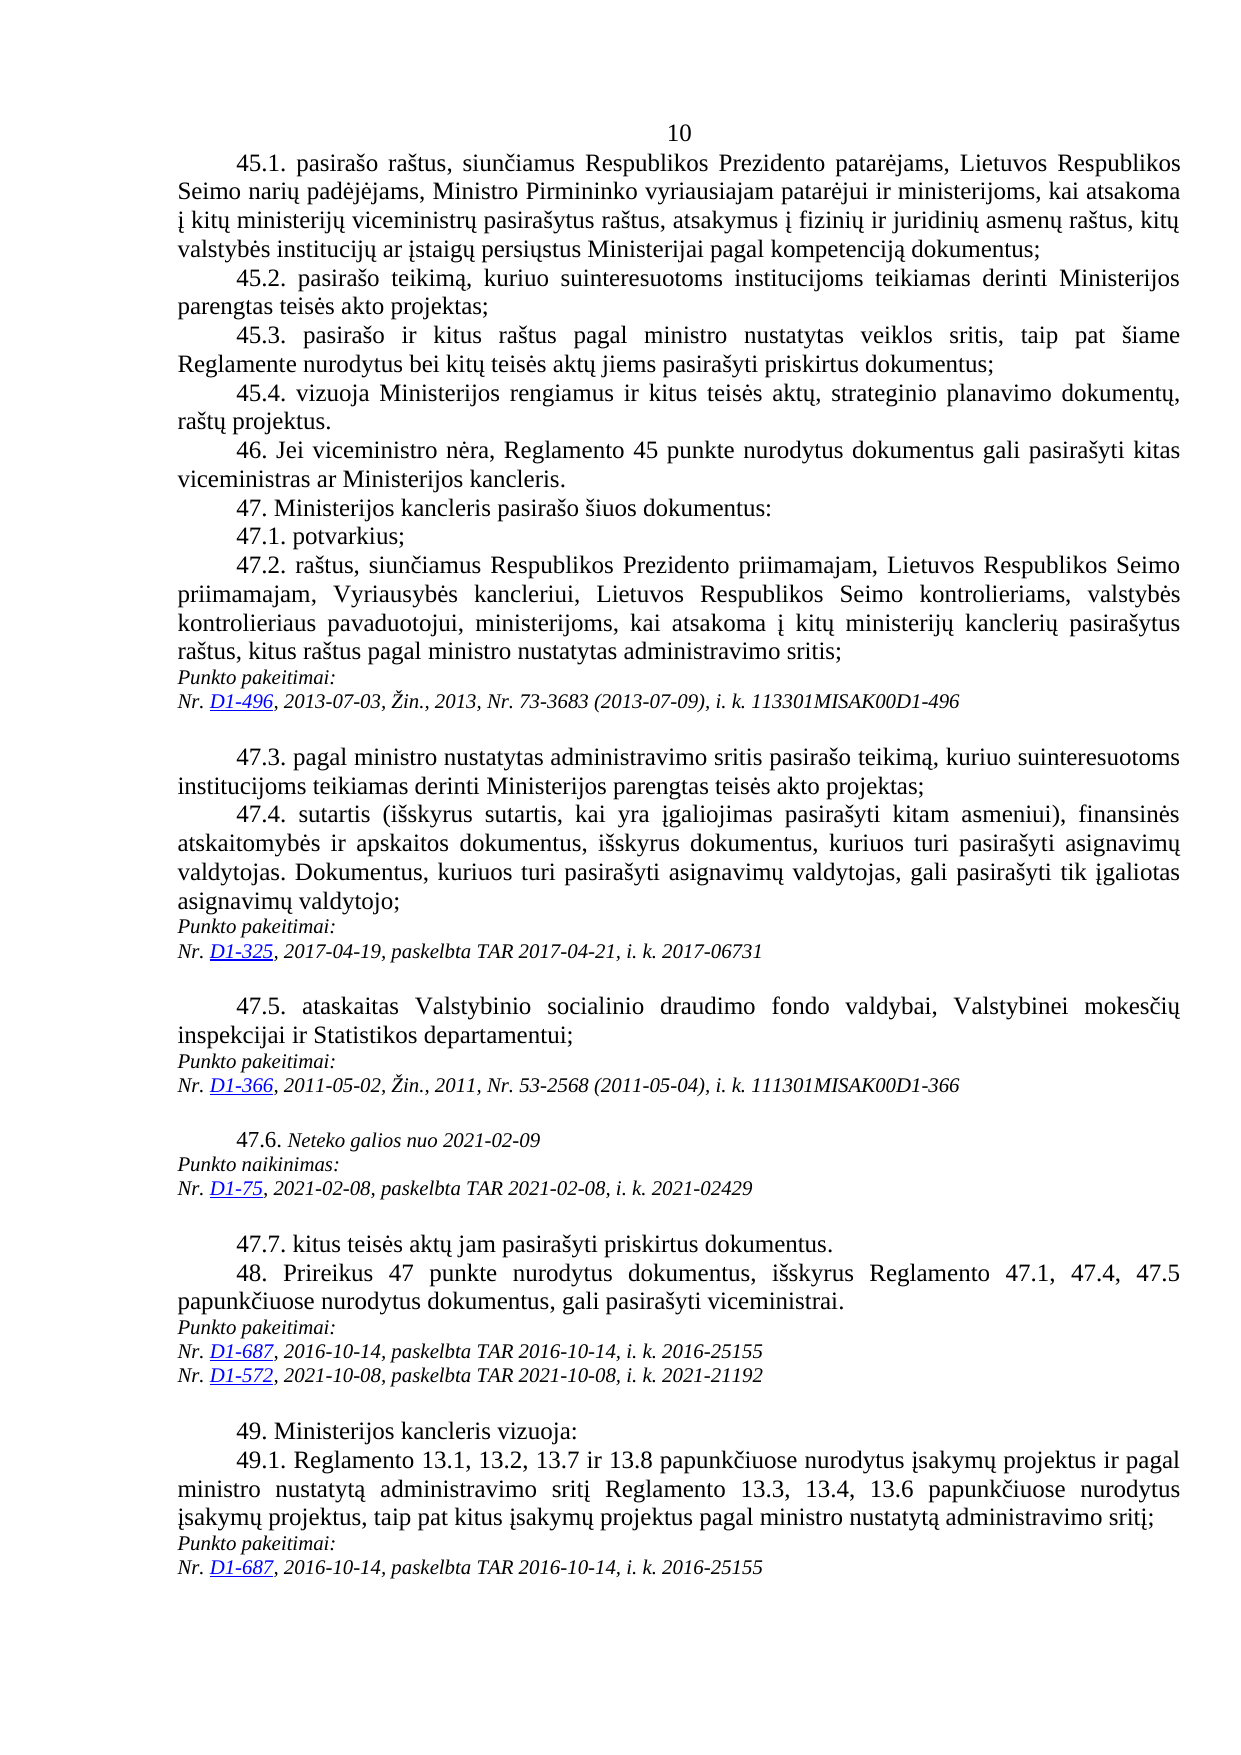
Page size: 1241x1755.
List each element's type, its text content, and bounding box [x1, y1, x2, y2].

text 45.2. pasirašo teikimą, kuriuo suinteresuotoms institucijoms teikiamas derinti Ministerijos parengtas teisės akto projektas; [177, 263, 1181, 320]
text 45.4. vizuoja Ministerijos rengiamus ir kitus teisės aktų, strateginio planavimo dokumentų, raštų projektus. [177, 378, 1181, 435]
text 47. Ministerijos kancleris pasirašo šiuos dokumentus: [177, 493, 1181, 521]
text 45.3. pasirašo ir kitus raštus pagal ministro nustatytas veiklos sritis, taip pat šiame Reglamente nurodytus bei kitų teisės aktų jiems pasirašyti priskirtus dokumentus; [177, 320, 1181, 378]
text 47.5. ataskaitas Valstybinio socialinio draudimo fondo valdybai, Valstybinei mokesčių inspekcijai ir Statistikos departamentui; [177, 991, 1181, 1049]
text Nr. D1-325, 2017-04-19, paskelbta TAR 2017-04-21, i. k. 2017-06731 [177, 938, 1181, 963]
text Punkto naikinimas: [177, 1152, 1181, 1176]
text 47.2. raštus, siunčiamus Respublikos Prezidento priimamajam, Lietuvos Respublikos Seimo priimamajam, Vyriausybės kancleriui, Lietuvos Respublikos Seimo kontrolieriams, valstybės kontrolieriaus pavaduotojui, ministerijoms, kai atsakoma į kitų ministerijų kanclerių pasirašytus raštus, kitus raštus pagal ministro nustatytas administravimo sritis; [177, 550, 1181, 665]
text Punkto pakeitimai: [177, 914, 1181, 938]
text Punkto pakeitimai: [177, 665, 1181, 689]
text 47.1. potvarkius; [177, 521, 1181, 550]
text 46. Jei viceministro nėra, Reglamento 45 punkte nurodytus dokumentus gali pasirašyti kitas viceministras ar Ministerijos kancleris. [177, 435, 1181, 493]
text Nr. D1-687, 2016-10-14, paskelbta TAR 2016-10-14, i. k. 2016-25155 [177, 1555, 1181, 1579]
text 49.1. Reglamento 13.1, 13.2, 13.7 ir 13.8 papunkčiuose nurodytus įsakymų projektus ir pagal ministro nustatytą administravimo sritį Reglamento 13.3, 13.4, 13.6 papunkčiuose nurodytus įsakymų projektus, taip pat kitus įsakymų projektus pagal ministro nustatytą administravimo sritį; [177, 1445, 1181, 1531]
text 49. Ministerijos kancleris vizuoja: [177, 1416, 1181, 1445]
text Nr. D1-75, 2021-02-08, paskelbta TAR 2021-02-08, i. k. 2021-02429 [177, 1176, 1181, 1200]
text Punkto pakeitimai: [177, 1315, 1181, 1339]
text 48. Prireikus 47 punkte nurodytus dokumentus, išskyrus Reglamento 47.1, 47.4, 47.5 papunkčiuose nurodytus dokumentus, gali pasirašyti viceministrai. [177, 1258, 1181, 1315]
text 47.7. kitus teisės aktų jam pasirašyti priskirtus dokumentus. [177, 1229, 1181, 1258]
text 47.6. Neteko galios nuo 2021-02-09 [177, 1126, 1181, 1152]
text Nr. D1-687, 2016-10-14, paskelbta TAR 2016-10-14, i. k. 2016-25155 [177, 1339, 1181, 1363]
text 47.3. pagal ministro nustatytas administravimo sritis pasirašo teikimą, kuriuo suinteresuotoms institucijoms teikiamas derinti Ministerijos parengtas teisės akto projektas; [177, 742, 1181, 799]
text Punkto pakeitimai: [177, 1049, 1181, 1073]
text Nr. D1-366, 2011-05-02, Žin., 2011, Nr. 53-2568 (2011-05-04), i. k. 111301MISAK00D1-366 [177, 1073, 1181, 1097]
text Punkto pakeitimai: [177, 1531, 1181, 1555]
text Nr. D1-572, 2021-10-08, paskelbta TAR 2021-10-08, i. k. 2021-21192 [177, 1363, 1181, 1387]
text 47.4. sutartis (išskyrus sutartis, kai yra įgaliojimas pasirašyti kitam asmeniui), finansinės atskaitomybės ir apskaitos dokumentus, išskyrus dokumentus, kuriuos turi pasirašyti asignavimų valdytojas. Dokumentus, kuriuos turi pasirašyti asignavimų valdytojas, gali pasirašyti tik įgaliotas asignavimų valdytojo; [177, 799, 1181, 914]
text 45.1. pasirašo raštus, siunčiamus Respublikos Prezidento patarėjams, Lietuvos Respublikos Seimo narių padėjėjams, Ministro Pirmininko vyriausiajam patarėjui ir ministerijoms, kai atsakoma į kitų ministerijų viceministrų pasirašytus raštus, atsakymus į fizinių ir juridinių asmenų raštus, kitų valstybės institucijų ar įstaigų persiųstus Ministerijai pagal kompetenciją dokumentus; [177, 148, 1181, 263]
text Nr. D1-496, 2013-07-03, Žin., 2013, Nr. 73-3683 (2013-07-09), i. k. 113301MISAK00D1-496 [177, 689, 1181, 713]
